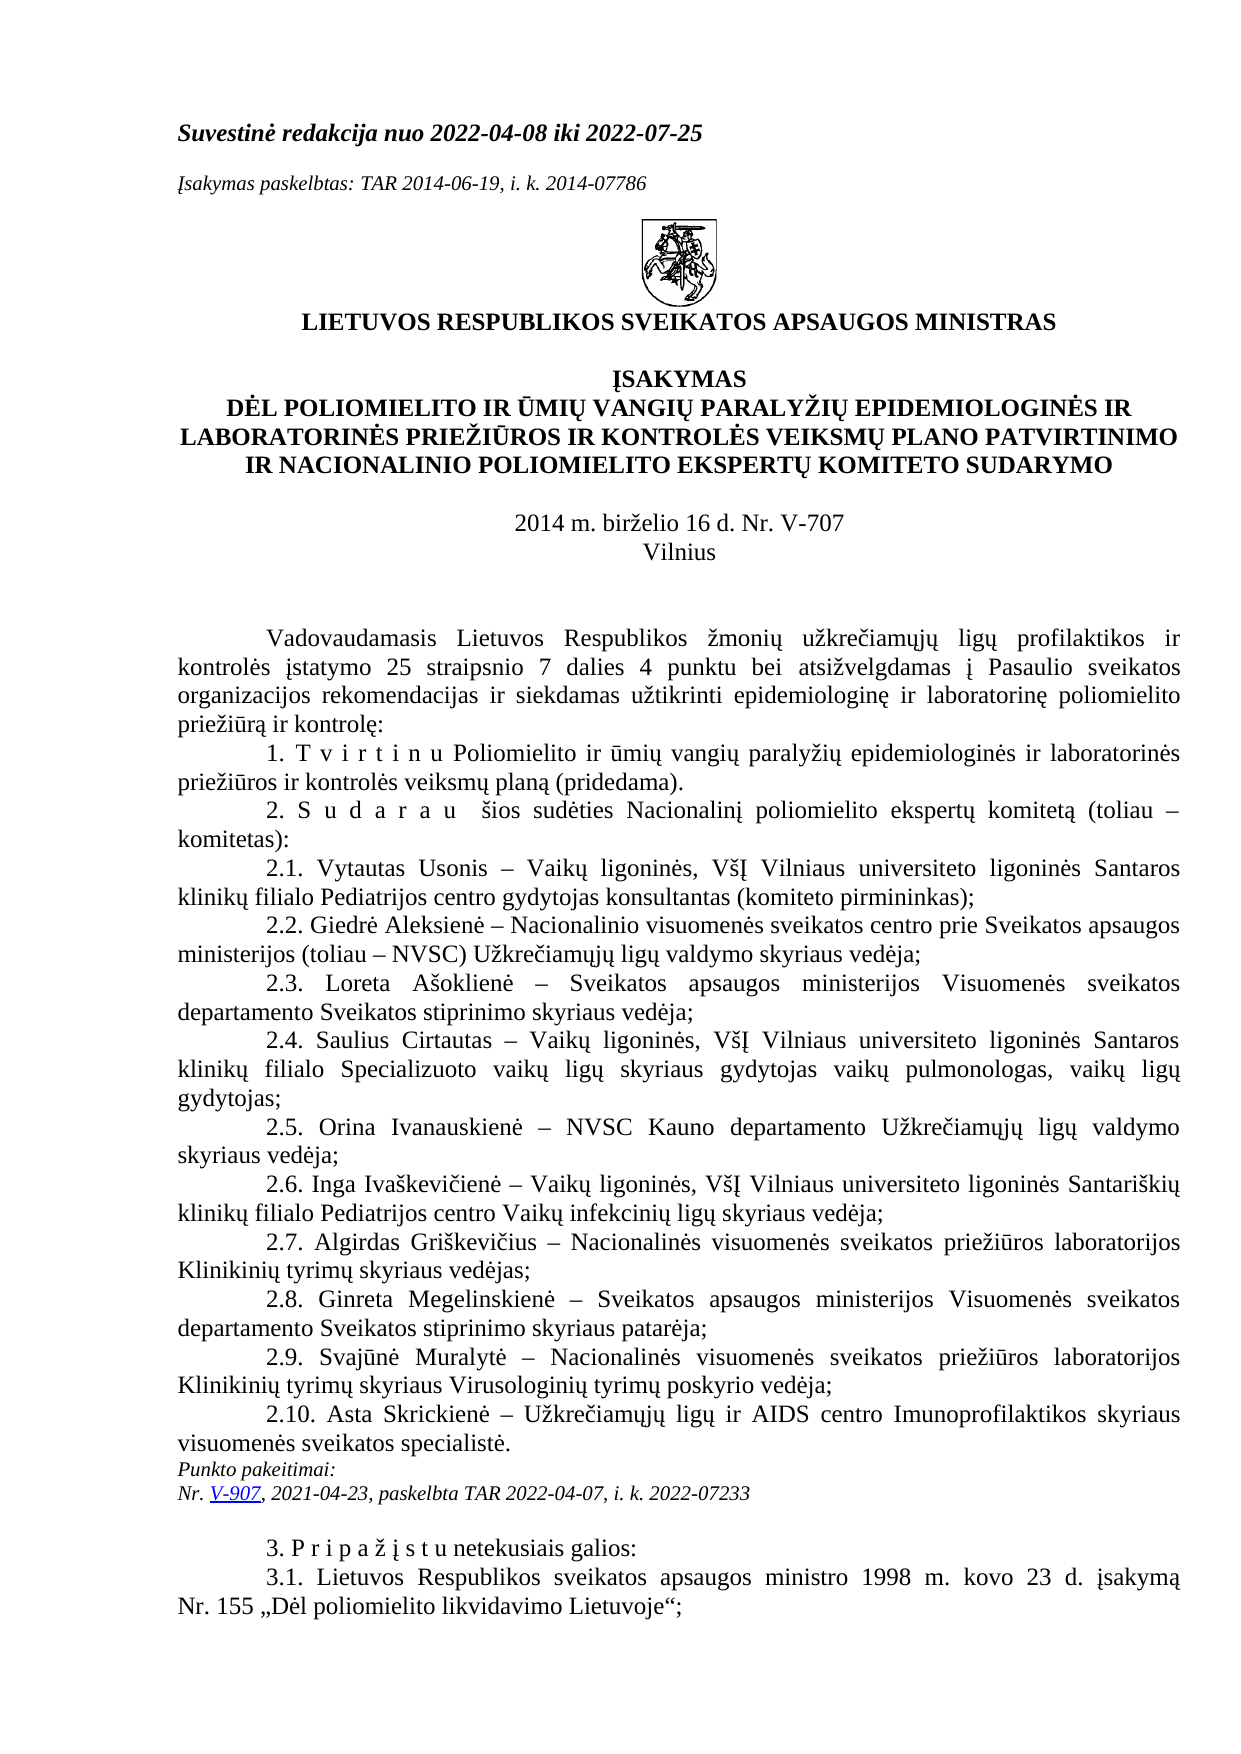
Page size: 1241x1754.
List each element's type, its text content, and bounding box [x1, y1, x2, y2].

text Įsakymas paskelbtas: TAR 2014-06-19, i. k. 2014-07786 [177, 171, 1181, 195]
text DĖL POLIOMIELITO IR ŪMIŲ VANGIŲ PARALYŽIŲ EPIDEMIOLOGINĖS IR LABORATORINĖS PRIEŽIŪROS IR KONTROLĖS VEIKSMŲ PLANO PATVIRTINIMO IR NACIONALINIO POLIOMIELITO EKSPERTŲ KOMITETO SUDARYMO [177, 393, 1181, 479]
text 2.5. Orina Ivanauskienė – NVSC Kauno departamento Užkrečiamųjų ligų valdymo skyriaus vedėja; [177, 1112, 1181, 1169]
text 2.9. Svajūnė Muralytė – Nacionalinės visuomenės sveikatos priežiūros laboratorijos Klinikinių tyrimų skyriaus Virusologinių tyrimų poskyrio vedėja; [177, 1342, 1181, 1399]
text 2.4. Saulius Cirtautas – Vaikų ligoninės, VšĮ Vilniaus universiteto ligoninės Santaros klinikų filialo Specializuoto vaikų ligų skyriaus gydytojas vaikų pulmonologas, vaikų ligų gydytojas; [177, 1025, 1181, 1112]
text 2.3. Loreta Ašoklienė – Sveikatos apsaugos ministerijos Visuomenės sveikatos departamento Sveikatos stiprinimo skyriaus vedėja; [177, 968, 1181, 1025]
text 2.1. Vytautas Usonis – Vaikų ligoninės, VšĮ Vilniaus universiteto ligoninės Santaros klinikų filialo Pediatrijos centro gydytojas konsultantas (komiteto pirmininkas); [177, 853, 1181, 910]
text 2.8. Ginreta Megelinskienė – Sveikatos apsaugos ministerijos Visuomenės sveikatos departamento Sveikatos stiprinimo skyriaus patarėja; [177, 1284, 1181, 1342]
text 2014 m. birželio 16 d. Nr. V-707 [177, 508, 1181, 537]
text ĮSAKYMAS [177, 364, 1181, 393]
text 1. T v i r t i n u Poliomielito ir ūmių vangių paralyžių epidemiologinės ir laboratorinės priežiūros ir kontrolės veiksmų planą (pridedama). [177, 738, 1181, 795]
text 2.2. Giedrė Aleksienė – Nacionalinio visuomenės sveikatos centro prie Sveikatos apsaugos ministerijos (toliau – NVSC) Užkrečiamųjų ligų valdymo skyriaus vedėja; [177, 910, 1181, 968]
text Suvestinė redakcija nuo 2022-04-08 iki 2022-07-25 [177, 118, 1181, 147]
text 3.1. Lietuvos Respublikos sveikatos apsaugos ministro 1998 m. kovo 23 d. įsakymą Nr. 155 „Dėl poliomielito likvidavimo Lietuvoje“; [177, 1562, 1181, 1620]
text 3. P r i p a ž į s t u netekusiais galios: [177, 1533, 1181, 1562]
text 2.6. Inga Ivaškevičienė – Vaikų ligoninės, VšĮ Vilniaus universiteto ligoninės Santariškių klinikų filialo Pediatrijos centro Vaikų infekcinių ligų skyriaus vedėja; [177, 1169, 1181, 1227]
text 2. S u d a r a u šios sudėties Nacionalinį poliomielito ekspertų komitetą (toliau – komitetas): [177, 795, 1181, 853]
text 2.7. Algirdas Griškevičius – Nacionalinės visuomenės sveikatos priežiūros laboratorijos Klinikinių tyrimų skyriaus vedėjas; [177, 1227, 1181, 1284]
text Vilnius [177, 537, 1181, 565]
text Punkto pakeitimai: [177, 1457, 1181, 1481]
text Nr. V-907, 2021-04-23, paskelbta TAR 2022-04-07, i. k. 2022-07233 [177, 1481, 1181, 1505]
text LIETUVOS RESPUBLIKOS SVEIKATOS APSAUGOS MINISTRAS [177, 307, 1181, 335]
text 2.10. Asta Skrickienė – Užkrečiamųjų ligų ir AIDS centro Imunoprofilaktikos skyriaus visuomenės sveikatos specialistė. [177, 1399, 1181, 1457]
text Vadovaudamasis Lietuvos Respublikos žmonių užkrečiamųjų ligų profilaktikos ir kontrolės įstatymo 25 straipsnio 7 dalies 4 punktu bei atsižvelgdamas į Pasaulio sveikatos organizacijos rekomendacijas ir siekdamas užtikrinti epidemiologinę ir laboratorinę poliomielito priežiūrą ir kontrolę: [177, 623, 1181, 738]
